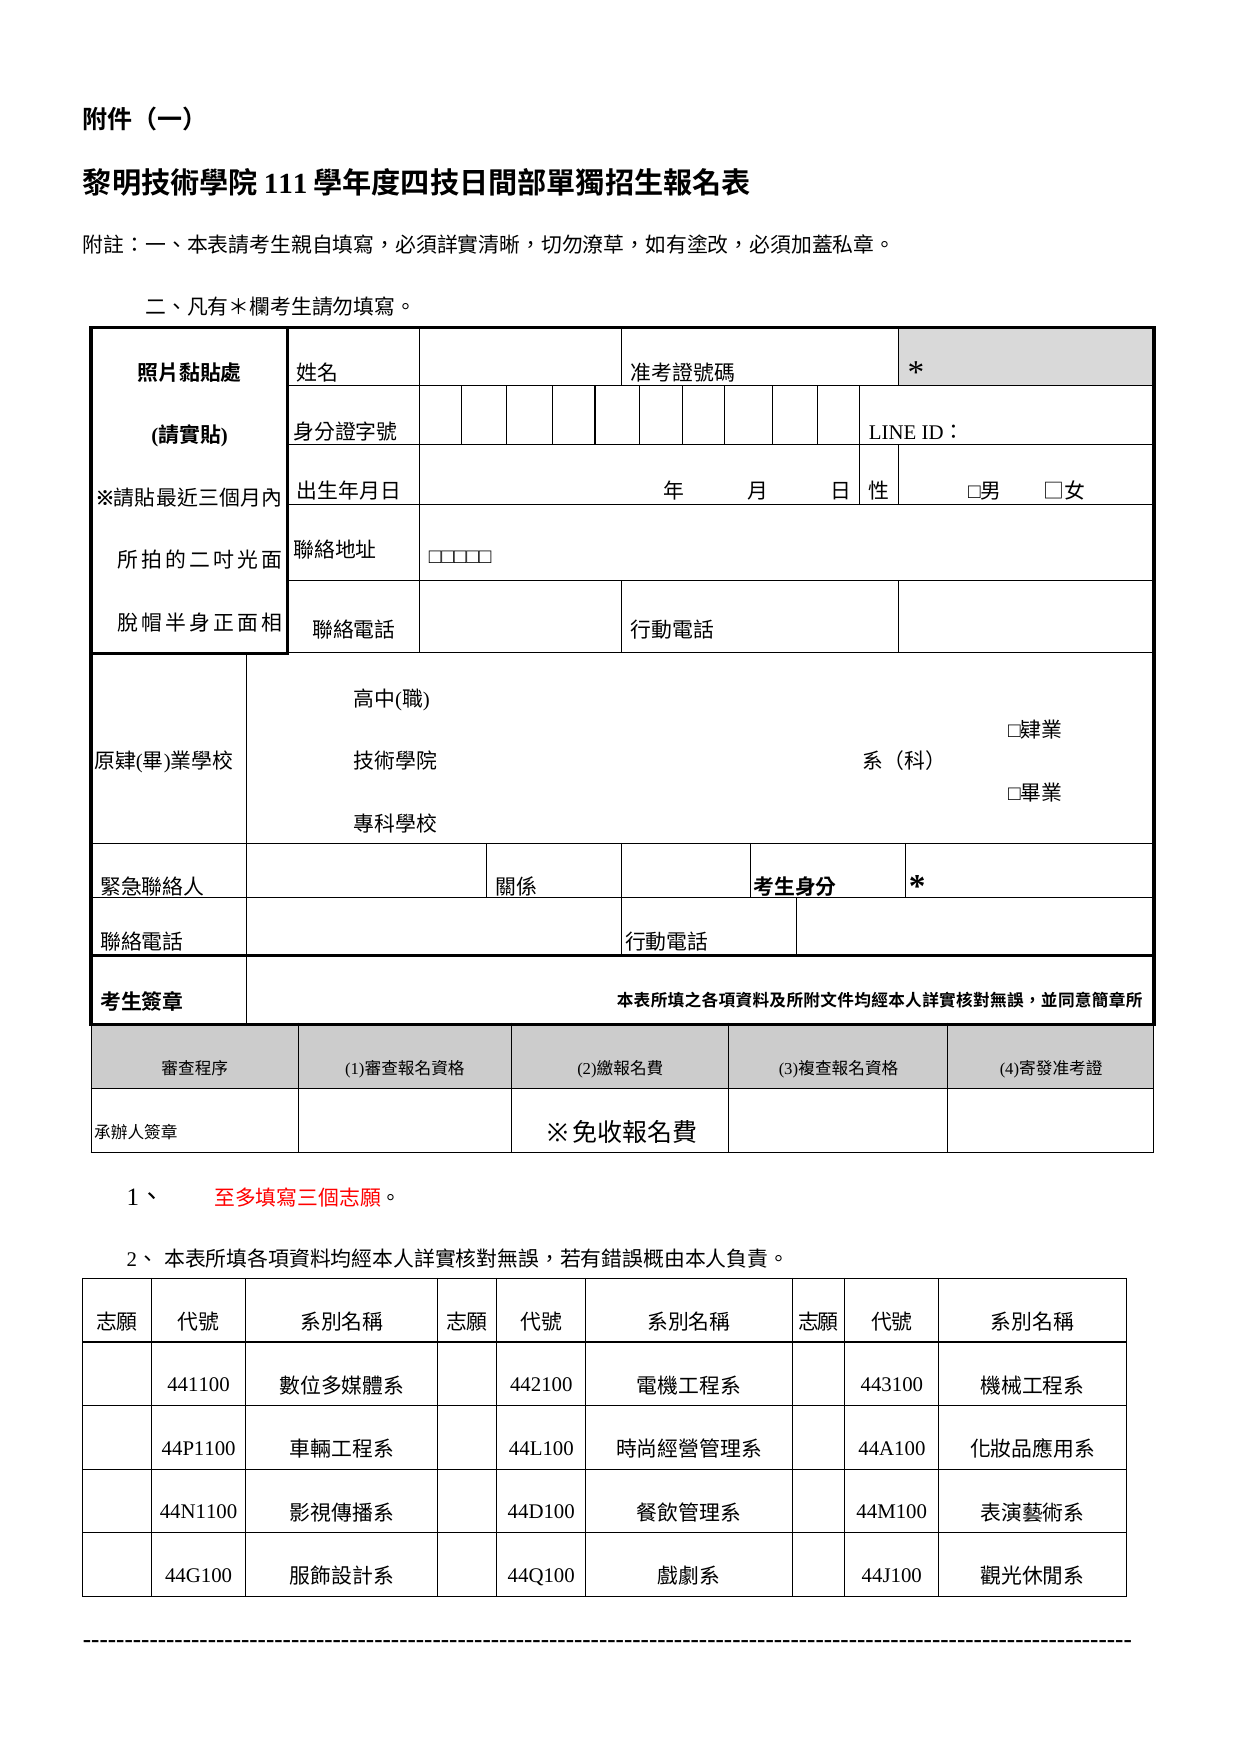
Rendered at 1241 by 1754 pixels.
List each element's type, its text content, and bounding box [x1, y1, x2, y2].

table_header 志願 [793, 1279, 844, 1341]
table_cell [725, 386, 772, 444]
text 附註：一、本表請考生親自填寫，必須詳實清晰，切勿潦草，如有塗改，必須加蓋私章。 [83, 201, 1162, 264]
table_cell 44M100 [845, 1470, 938, 1532]
table_cell 承辦人簽章 [92, 1089, 298, 1152]
table_header 系別名稱 [246, 1279, 437, 1341]
table_cell 考生簽章 [93, 957, 246, 1023]
table_cell [793, 1533, 844, 1596]
table_cell 441100 [152, 1343, 245, 1405]
table_cell 數位多媒體系 [246, 1343, 437, 1405]
table_cell ※免收報名費 [512, 1089, 728, 1152]
table_cell 聯絡地址 (111年9月底前) [289, 505, 419, 580]
table_cell 電機工程系 [586, 1343, 792, 1405]
table_header 照片黏貼處 (請實貼) ※請貼最近三個月內所拍的二吋光面脫帽半身正面相片；本表須與准考證用同式的相片 [93, 329, 286, 652]
table_cell 44L100 [497, 1406, 585, 1468]
text 二、凡有＊欄考生請勿填寫。 [145, 264, 1162, 326]
table_cell [683, 386, 724, 444]
table_cell 觀光休閒系 [939, 1533, 1126, 1596]
table_cell [438, 1343, 496, 1405]
table_cell [299, 1089, 511, 1152]
table_cell [247, 898, 621, 954]
table_cell [83, 1406, 151, 1468]
table_cell [83, 1343, 151, 1405]
table_cell [438, 1406, 496, 1468]
table_cell 出生年月日 [289, 445, 419, 503]
table_cell [818, 386, 859, 444]
table_cell [793, 1470, 844, 1532]
table_cell 44A100 [845, 1406, 938, 1468]
table_cell 車輛工程系 [246, 1406, 437, 1468]
table_cell 身分證字號 [289, 386, 419, 444]
table_cell 44P1100 [152, 1406, 245, 1468]
table_cell [83, 1470, 151, 1532]
table_cell 緊急聯絡人 [93, 844, 246, 897]
table_cell 44N1100 [152, 1470, 245, 1532]
table_header 志願 [83, 1279, 151, 1341]
table_cell [507, 386, 552, 444]
table_header 代號 [497, 1279, 585, 1341]
text 黎明技術學院111學年度四技日間部單獨招生報名表 [83, 139, 1162, 201]
table_cell 化妝品應用系 [939, 1406, 1126, 1468]
table_header 准考證號碼 [622, 329, 898, 385]
table_header 代號 [845, 1279, 938, 1341]
table_cell 44G100 [152, 1533, 245, 1596]
table_cell [640, 386, 682, 444]
table_cell 性別 [860, 445, 898, 503]
list 本表所填各項資料均經本人詳實核對無誤，若有錯誤概由本人負責。 [126, 1215, 1162, 1278]
table_cell □□□□□ [420, 505, 1152, 580]
table_cell 44D100 [497, 1470, 585, 1532]
table_cell [729, 1089, 947, 1152]
table_cell 44J100 [845, 1533, 938, 1596]
table_header 系別名稱 [939, 1279, 1126, 1341]
table_cell 考生身分 [751, 844, 905, 897]
table_cell 戲劇系 [586, 1533, 792, 1596]
table_cell 高中(職) 技術學院 專科學校 [247, 653, 860, 843]
table_cell 年 月 日 [420, 445, 859, 503]
table_cell LINE ID： [860, 386, 1152, 444]
table_cell (4)寄發准考證 [948, 1026, 1153, 1088]
table_cell * □一般生□特殊生 [906, 844, 1152, 897]
table_header 系別名稱 [586, 1279, 792, 1341]
table_cell [247, 844, 486, 897]
table_cell [83, 1533, 151, 1596]
table_cell [553, 386, 594, 444]
table_cell (2)繳報名費 [512, 1026, 728, 1088]
table_cell [420, 386, 461, 444]
table_cell 表演藝術系 [939, 1470, 1126, 1532]
table_cell [438, 1533, 496, 1596]
table_cell 餐飲管理系 [586, 1470, 792, 1532]
table_cell (1)審查報名資格 [299, 1026, 511, 1088]
table_cell [773, 386, 817, 444]
table_cell 聯絡電話 [93, 898, 246, 954]
table_cell 44Q100 [497, 1533, 585, 1596]
table_cell [793, 1406, 844, 1468]
table_cell 442100 [497, 1343, 585, 1405]
table_header [420, 329, 621, 385]
table_cell 審查程序 [92, 1026, 298, 1088]
text ------------------------------------------------------------------------------------------------------------------------------ [83, 1597, 1162, 1659]
table_header 姓名 [289, 329, 419, 385]
list 至多填寫三個志願。 [126, 1153, 1162, 1215]
table_cell 服飾設計系 [246, 1533, 437, 1596]
table_cell 時尚經營管理系 [586, 1406, 792, 1468]
table_cell 行動電話 [622, 581, 898, 652]
table_cell 影視傳播系 [246, 1470, 437, 1532]
table_cell 本表所填之各項資料及所附文件均經本人詳實核對無誤，並同意簡章所有內容，若有不實，本人願接受招生委員會處置，絕無異議。 [247, 957, 1152, 1023]
table_cell [596, 386, 639, 444]
table_cell [622, 844, 750, 897]
table_cell (3)複查報名資格 [729, 1026, 947, 1088]
table_header 志願 [438, 1279, 496, 1341]
table_cell 行動電話 [622, 898, 796, 954]
table_cell [793, 1343, 844, 1405]
table_header 代號 [152, 1279, 245, 1341]
table_cell 443100 [845, 1343, 938, 1405]
table_cell [420, 581, 621, 652]
table_cell 聯絡電話 [289, 581, 419, 652]
table_cell 系（科） [860, 653, 1005, 843]
table_cell [438, 1470, 496, 1532]
table_cell [797, 898, 1152, 954]
table_header * [899, 329, 1152, 385]
text 附件（一） [83, 76, 1162, 139]
table_cell 原肄(畢)業學校 [93, 655, 246, 843]
table_cell □男 □女 [899, 445, 1152, 503]
table_cell [948, 1089, 1153, 1152]
table_cell 機械工程系 [939, 1343, 1126, 1405]
table_cell [899, 581, 1152, 652]
table_cell [462, 386, 506, 444]
table_cell 關係 [487, 844, 621, 897]
table_cell □肄業 □畢業 [1005, 653, 1152, 843]
